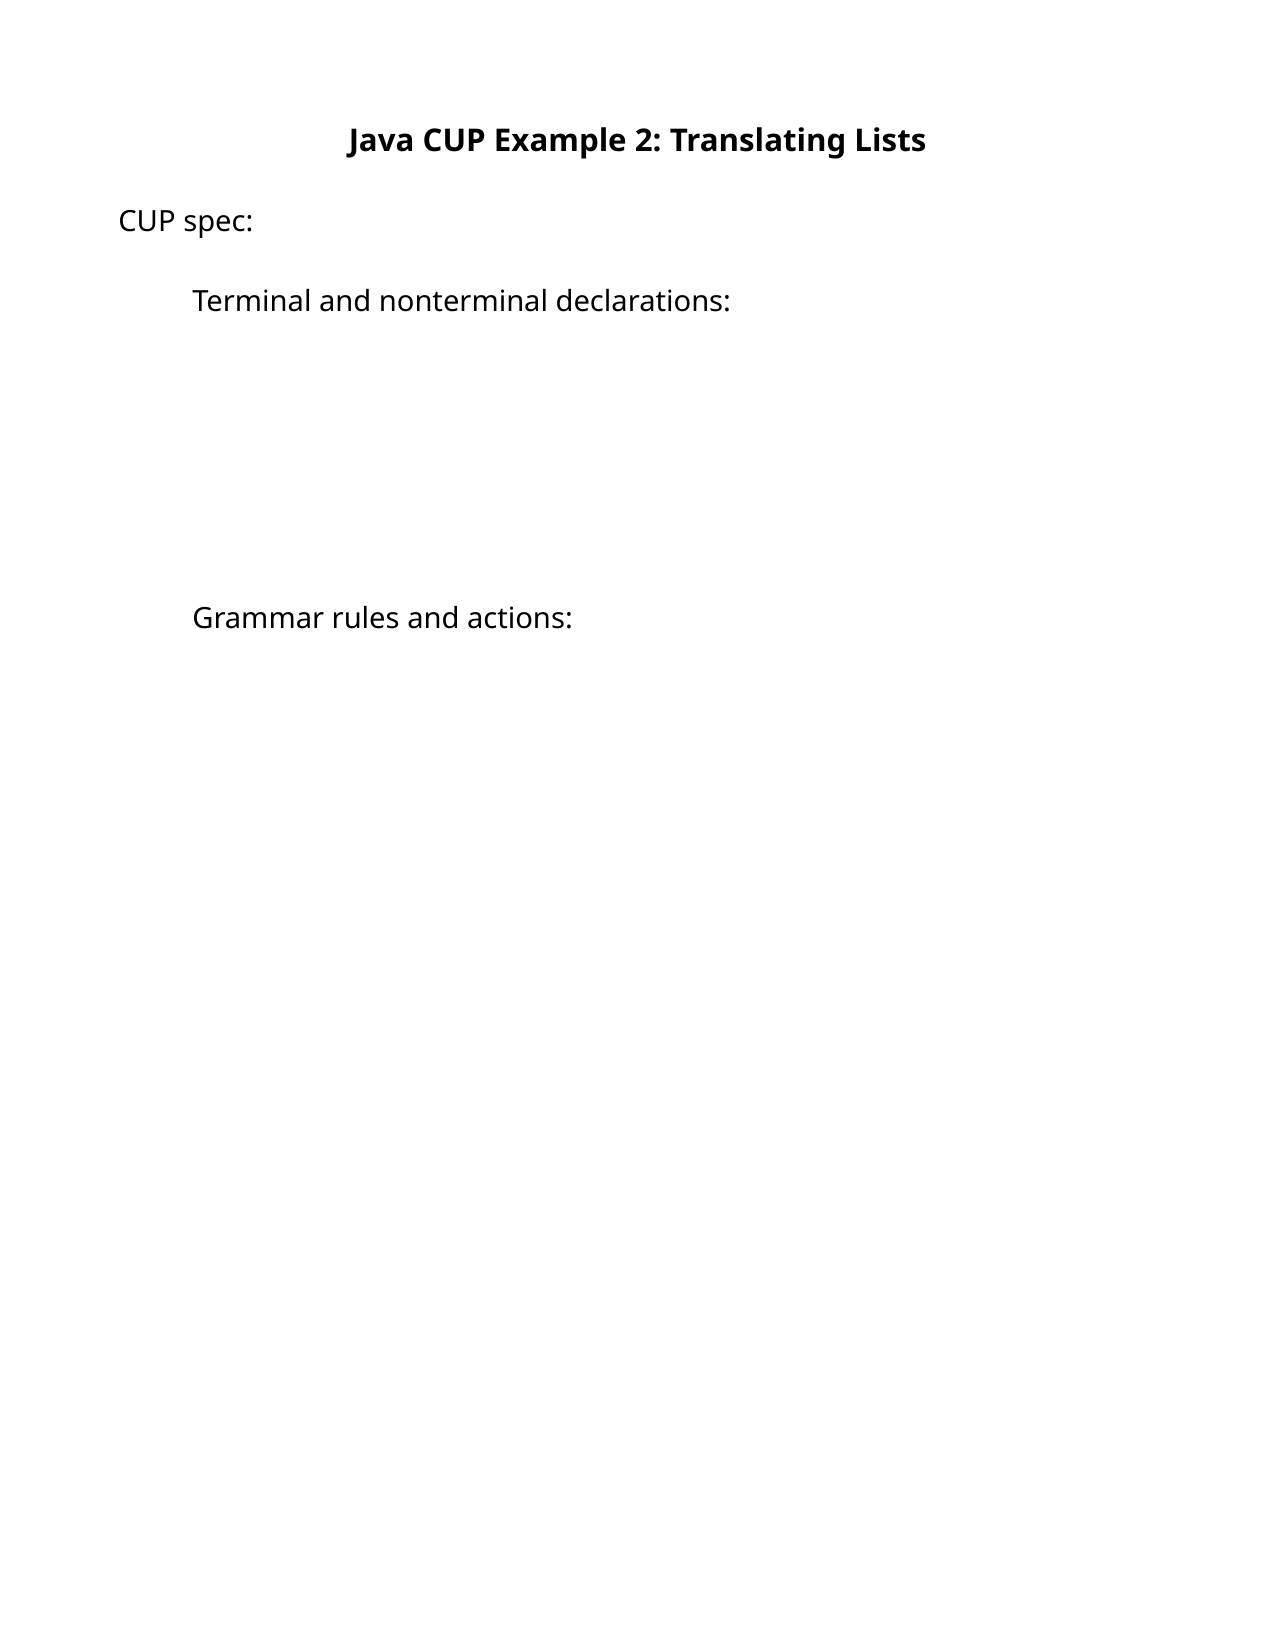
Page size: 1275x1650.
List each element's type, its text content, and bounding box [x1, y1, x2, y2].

text CUP spec: [118, 200, 1157, 240]
text Grammar rules and actions: [118, 597, 1157, 637]
text Terminal and nonterminal declarations: [118, 280, 1157, 319]
subtitle Java CUP Example 2: Translating Lists [118, 118, 1157, 161]
